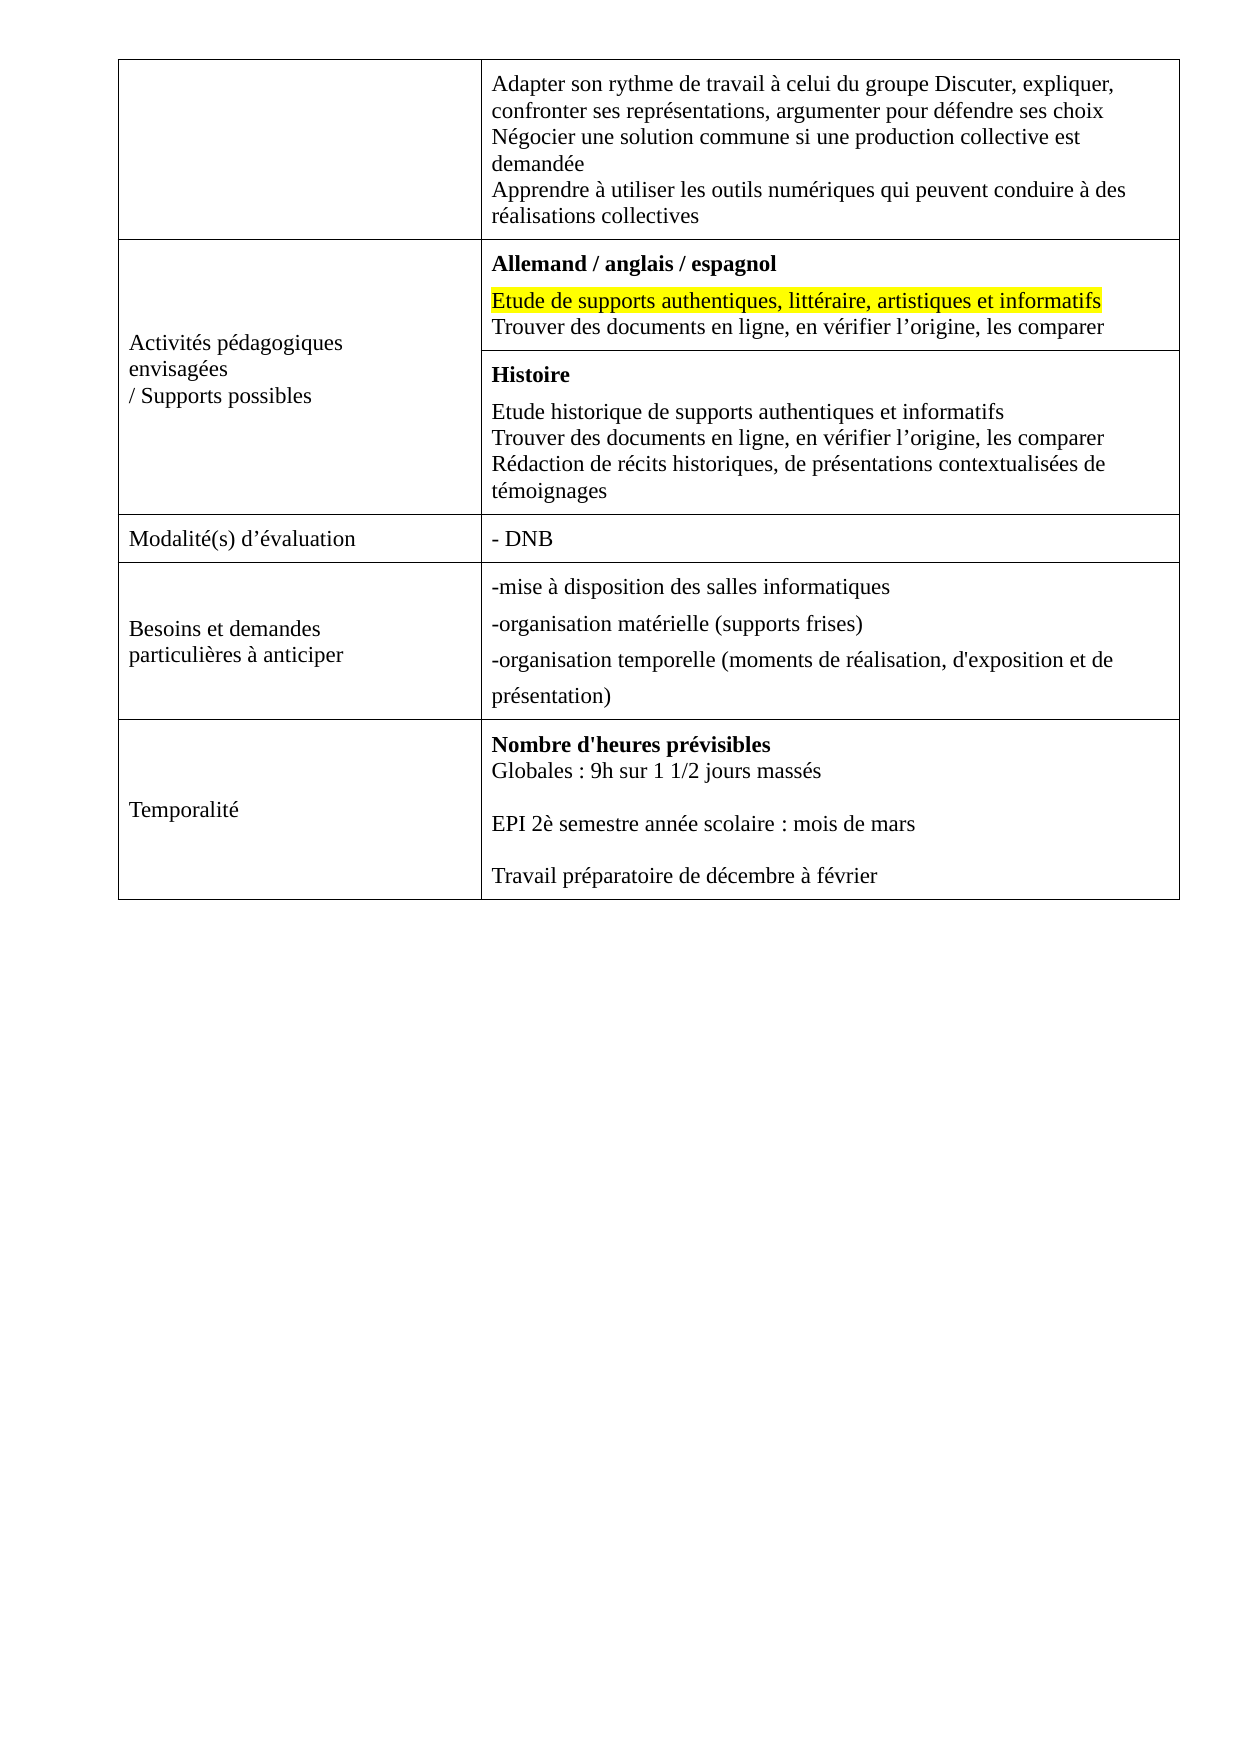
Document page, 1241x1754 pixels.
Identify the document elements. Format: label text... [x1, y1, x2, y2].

table_cell Modalité(s) d’évaluation [119, 515, 481, 562]
table_cell Besoins et demandes particulières à anticiper [119, 563, 481, 719]
table_cell [119, 60, 481, 239]
table_cell Allemand / anglais / espagnol Etude de supports authentiques, littéraire, artistiques et informatifs Trouver des documents en ligne, en vérifier l’origine, les comparer [482, 240, 1179, 350]
table_cell Activités pédagogiques envisagées / Supports possibles [119, 240, 481, 514]
table_cell Histoire Etude historique de supports authentiques et informatifs Trouver des documents en ligne, en vérifier l’origine, les comparer Rédaction de récits historiques, de présentations contextualisées de témoignages [482, 351, 1179, 514]
table_cell -mise à disposition des salles informatiques -organisation matérielle (supports frises) -organisation temporelle (moments de réalisation, d'exposition et de présentation) [482, 563, 1179, 719]
table_cell Temporalité [119, 720, 481, 899]
table_cell - DNB [482, 515, 1179, 562]
table_cell Adapter son rythme de travail à celui du groupe Discuter, expliquer, confronter ses représentations, argumenter pour défendre ses choix Négocier une solution commune si une production collective est demandée Apprendre à utiliser les outils numériques qui peuvent conduire à des réalisations collectives [482, 60, 1179, 239]
table_cell Nombre d'heures prévisibles Globales : 9h sur 1 1/2 jours massés EPI 2è semestre année scolaire : mois de mars Travail préparatoire de décembre à février [482, 720, 1179, 899]
